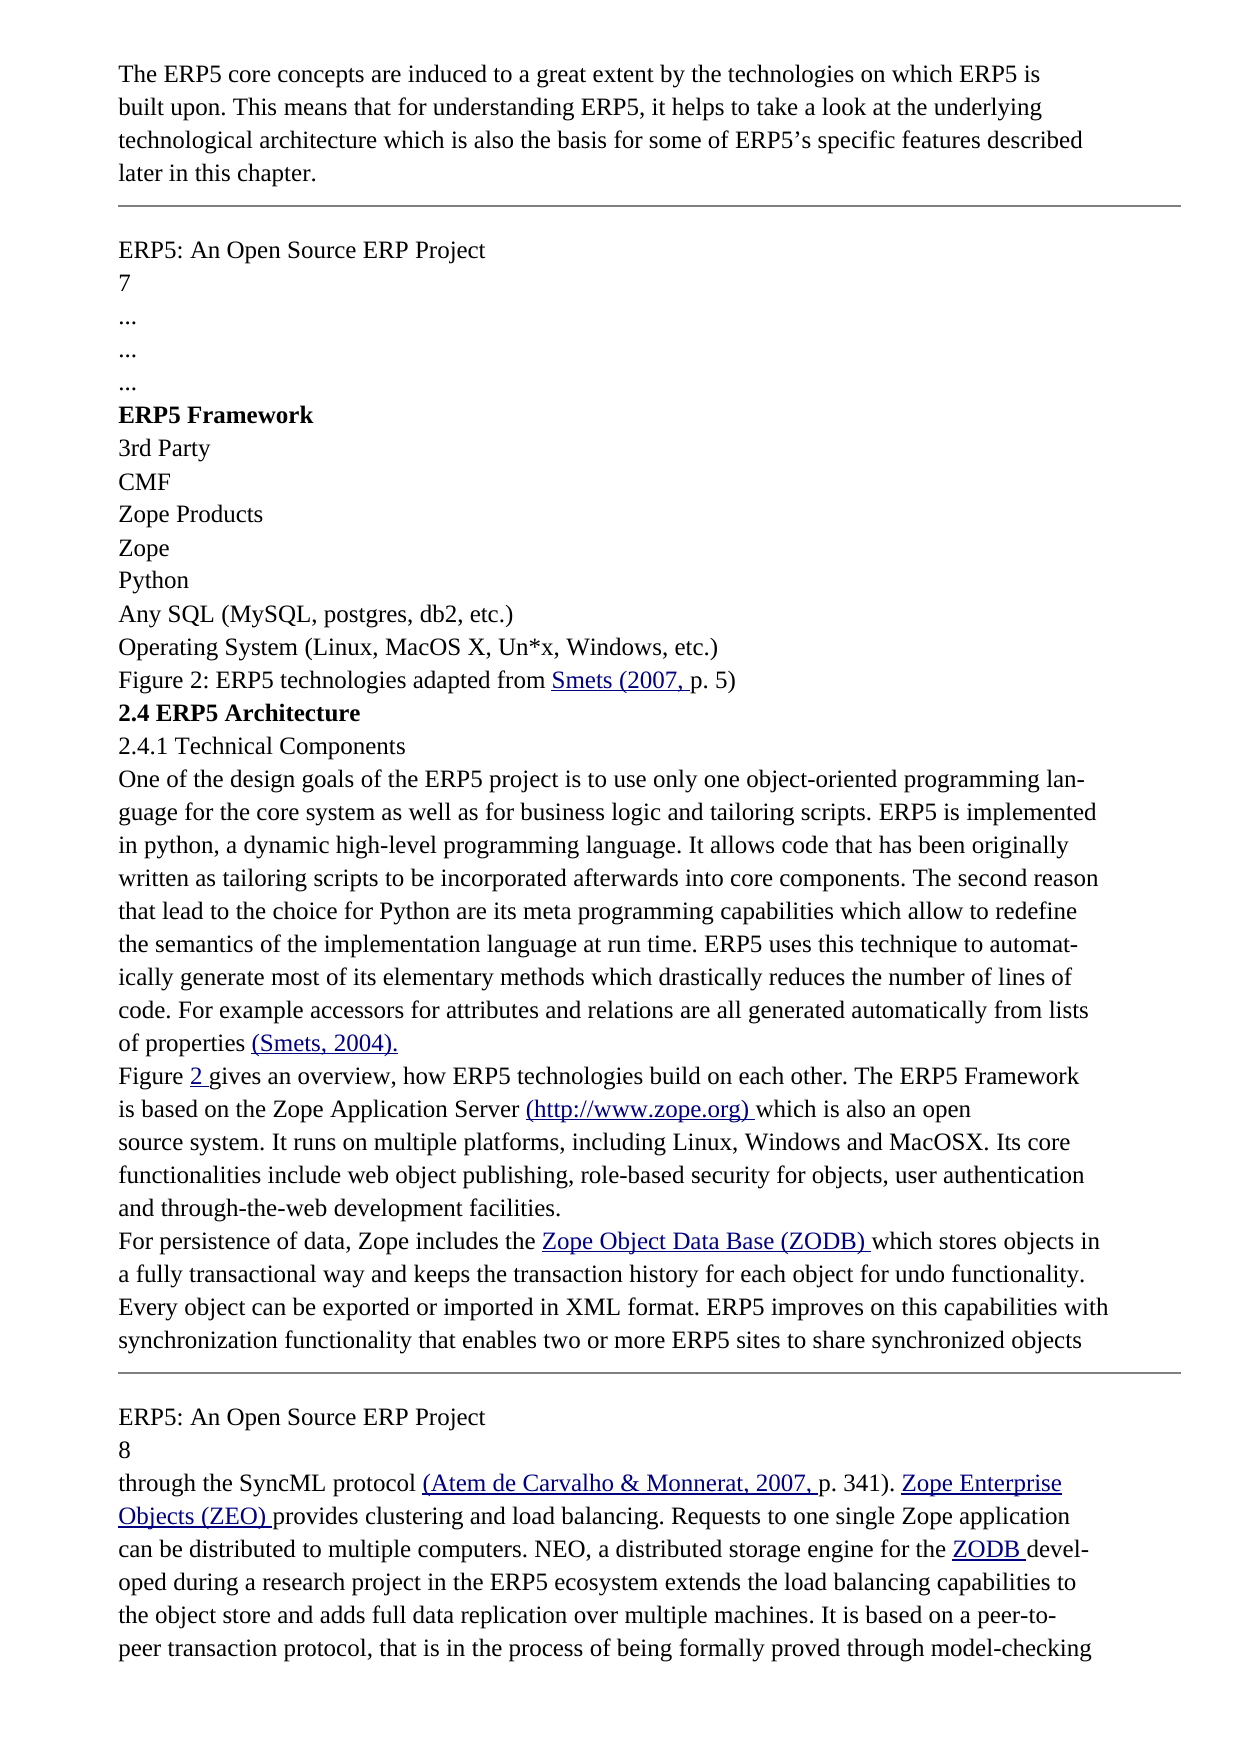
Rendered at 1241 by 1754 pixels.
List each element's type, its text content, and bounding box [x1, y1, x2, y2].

text ERP5: An Open Source ERP Project 8 through the SyncML protocol (Atem de Carvalho & Monnerat, 2007, p. 341). Zope Enterprise Objects (ZEO) provides clustering and load balancing. Requests to one single Zope application can be distributed to multiple computers. NEO, a distributed storage engine for the ZODB devel- oped during a research project in the ERP5 ecosystem extends the load balancing capabilities to the object store and adds full data replication over multiple machines. It is based on a peer-to- peer transaction protocol, that is in the process of being formally proved through model-checking [118, 1402, 1181, 1662]
text ERP5: An Open Source ERP Project 7 ... ... ... ERP5 Framework 3rd Party CMF Zope Products Zope Python Any SQL (MySQL, postgres, db2, etc.) Operating System (Linux, MacOS X, Un*x, Windows, etc.) Figure 2: ERP5 technologies adapted from Smets (2007, p. 5) 2.4 ERP5 Architecture 2.4.1 Technical Components One of the design goals of the ERP5 project is to use only one object-oriented programming lan- guage for the core system as well as for business logic and tailoring scripts. ERP5 is implemented in python, a dynamic high-level programming language. It allows code that has been originally written as tailoring scripts to be incorporated afterwards into core components. The second reason that lead to the choice for Python are its meta programming capabilities which allow to redefine the semantics of the implementation language at run time. ERP5 uses this technique to automat- ically generate most of its elementary methods which drastically reduces the number of lines of code. For example accessors for attributes and relations are all generated automatically from lists of properties (Smets, 2004). Figure 2 gives an overview, how ERP5 technologies build on each other. The ERP5 Framework is based on the Zope Application Server (http://www.zope.org) which is also an open source system. It runs on multiple platforms, including Linux, Windows and MacOSX. Its core functionalities include web object publishing, role-based security for objects, user authentication and through-the-web development facilities. For persistence of data, Zope includes the Zope Object Data Base (ZODB) which stores objects in a fully transactional way and keeps the transaction history for each object for undo functionality. Every object can be exported or imported in XML format. ERP5 improves on this capabilities with synchronization functionality that enables two or more ERP5 sites to share synchronized objects [118, 235, 1181, 1354]
text The ERP5 core concepts are induced to a great extent by the technologies on which ERP5 is built upon. This means that for understanding ERP5, it helps to take a look at the underlying technological architecture which is also the basis for some of ERP5’s specific features described later in this chapter. [118, 59, 1181, 187]
